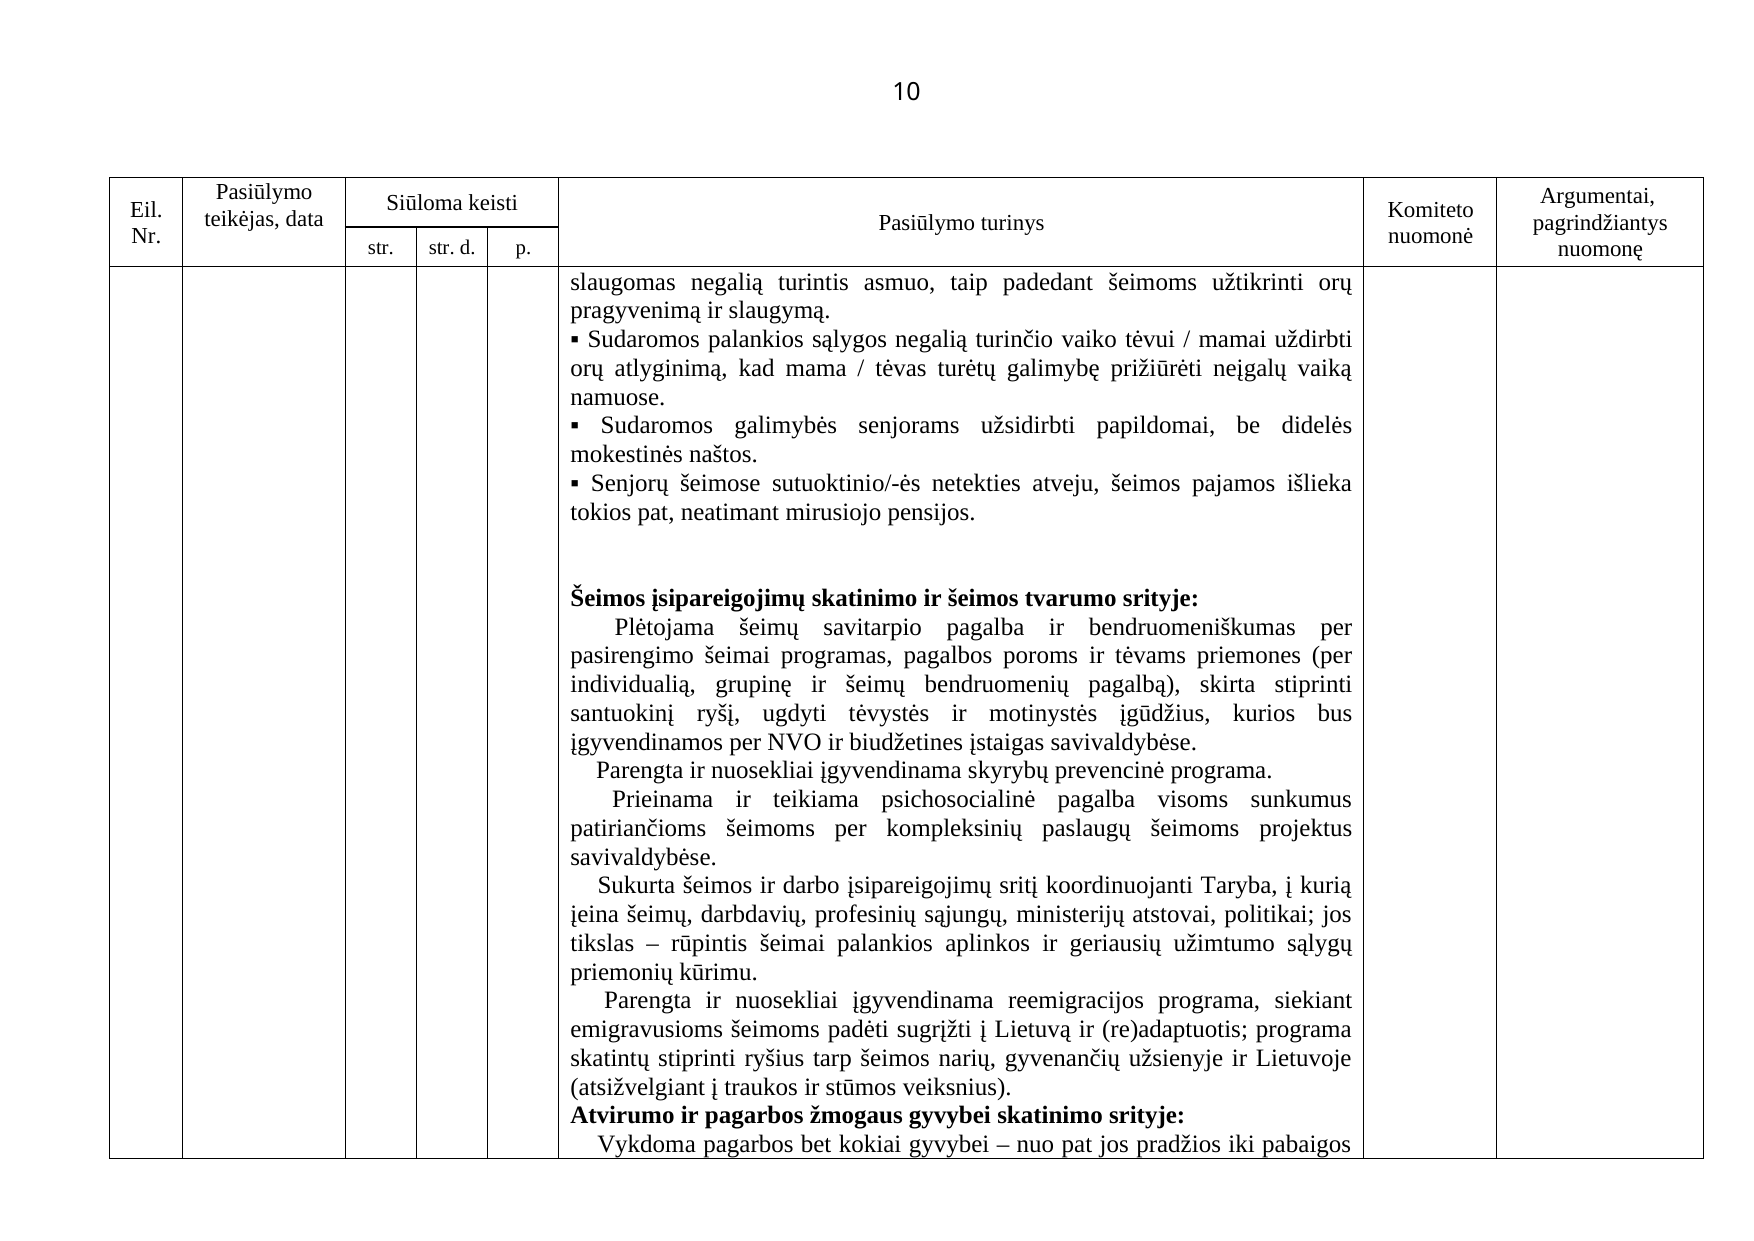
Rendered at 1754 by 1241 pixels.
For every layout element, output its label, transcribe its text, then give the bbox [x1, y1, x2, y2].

table_header Komiteto nuomonė [1364, 178, 1496, 266]
table_header Pasiūlymo teikėjas, data [183, 178, 345, 266]
table_header Argumentai, pagrindžiantys nuomonę [1497, 178, 1703, 266]
table_header Eil. Nr. [110, 178, 182, 266]
table_cell str. [346, 228, 416, 266]
table_header Pasiūlymo turinys [559, 178, 1363, 266]
table_cell [1497, 267, 1703, 1158]
table_cell str. d. [417, 228, 487, 266]
table_cell [1364, 267, 1496, 1158]
table_cell [183, 267, 345, 1158]
table_cell [488, 267, 558, 1158]
table_cell [110, 267, 182, 1158]
table_cell [417, 267, 487, 1158]
table_cell [346, 267, 416, 1158]
table_header Siūloma keisti [346, 178, 558, 226]
table_cell slaugomas negalią turintis asmuo, taip padedant šeimoms užtikrinti orų pragyvenimą ir slaugymą. ▪ Sudaromos palankios sąlygos negalią turinčio vaiko tėvui / mamai uždirbti orų atlyginimą, kad mama / tėvas turėtų galimybę prižiūrėti neįgalų vaiką namuose. ▪ Sudaromos galimybės senjorams užsidirbti papildomai, be didelės mokestinės naštos. ▪ Senjorų šeimose sutuoktinio/-ės netekties atveju, šeimos pajamos išlieka tokios pat, neatimant mirusiojo pensijos. Šeimos įsipareigojimų skatinimo ir šeimos tvarumo srityje:  Plėtojama šeimų savitarpio pagalba ir bendruomeniškumas per pasirengimo šeimai programas, pagalbos poroms ir tėvams priemones (per individualią, grupinę ir šeimų bendruomenių pagalbą), skirta stiprinti santuokinį ryšį, ugdyti tėvystės ir motinystės įgūdžius, kurios bus įgyvendinamos per NVO ir biudžetines įstaigas savivaldybėse.  Parengta ir nuosekliai įgyvendinama skyrybų prevencinė programa.  Prieinama ir teikiama psichosocialinė pagalba visoms sunkumus patiriančioms šeimoms per kompleksinių paslaugų šeimoms projektus savivaldybėse.  Sukurta šeimos ir darbo įsipareigojimų sritį koordinuojanti Taryba, į kurią įeina šeimų, darbdavių, profesinių sąjungų, ministerijų atstovai, politikai; jos tikslas – rūpintis šeimai palankios aplinkos ir geriausių užimtumo sąlygų priemonių kūrimu.  Parengta ir nuosekliai įgyvendinama reemigracijos programa, siekiant emigravusioms šeimoms padėti sugrįžti į Lietuvą ir (re)adaptuotis; programa skatintų stiprinti ryšius tarp šeimos narių, gyvenančių užsienyje ir Lietuvoje (atsižvelgiant į traukos ir stūmos veiksnius). Atvirumo ir pagarbos žmogaus gyvybei skatinimo srityje:  Vykdoma pagarbos bet kokiai gyvybei – nuo pat jos pradžios iki pabaigos [559, 267, 1363, 1158]
table_cell p. [488, 228, 558, 266]
